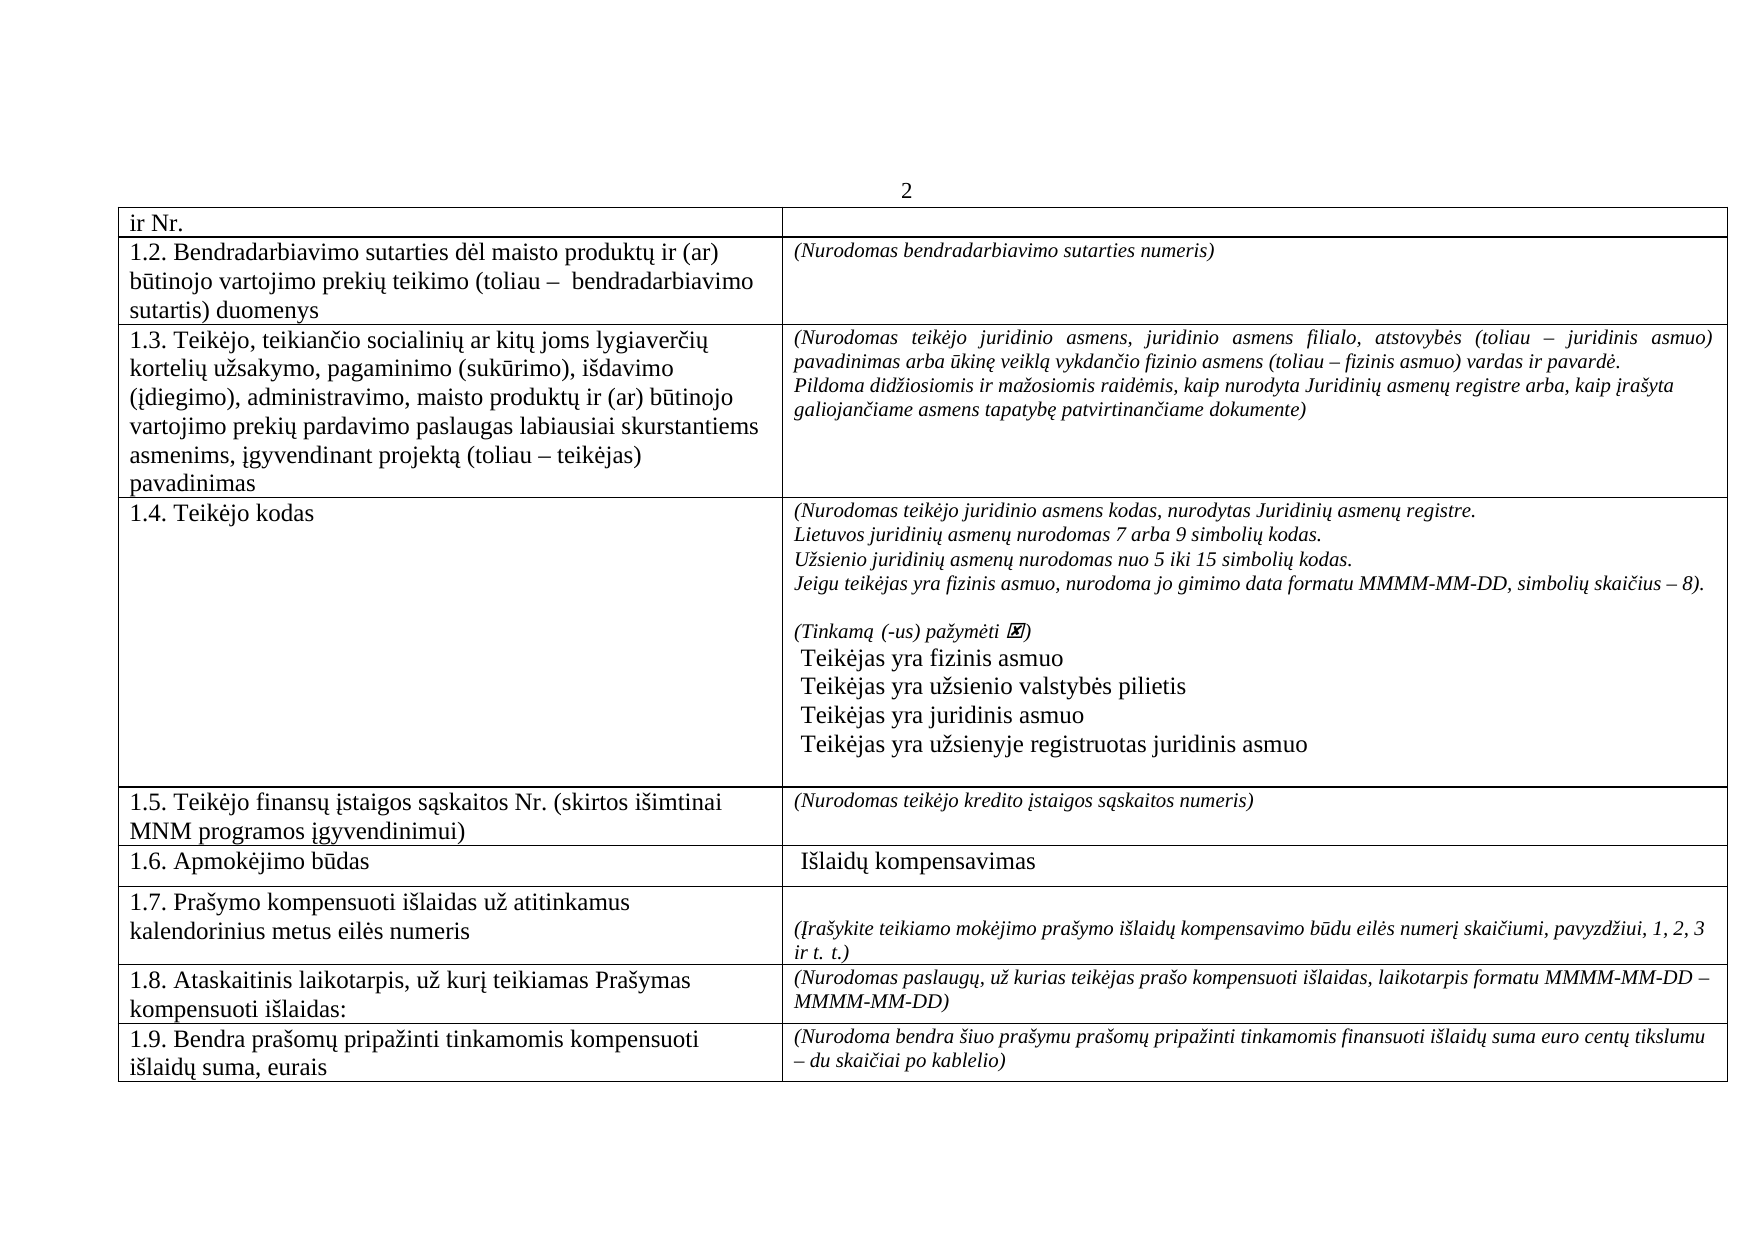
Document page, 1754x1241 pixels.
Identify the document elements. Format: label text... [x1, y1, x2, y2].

table_header [783, 208, 1727, 236]
table_cell 1.6. Apmokėjimo būdas [119, 846, 782, 886]
table_cell 1.3. Teikėjo, teikiančio socialinių ar kitų joms lygiaverčių kortelių užsakymo, pagaminimo (sukūrimo), išdavimo (įdiegimo), administravimo, maisto produktų ir (ar) būtinojo vartojimo prekių pardavimo paslaugas labiausiai skurstantiems asmenims, įgyvendinant projektą (toliau – teikėjas) pavadinimas [119, 325, 782, 497]
table_cell 1.4. Teikėjo kodas [119, 498, 782, 786]
table_cell (Nurodomas bendradarbiavimo sutarties numeris) [783, 238, 1727, 324]
table_cell 1.7. Prašymo kompensuoti išlaidas už atitinkamus kalendorinius metus eilės numeris [119, 887, 782, 964]
table_cell 1.8. Ataskaitinis laikotarpis, už kurį teikiamas Prašymas kompensuoti išlaidas: [119, 965, 782, 1023]
table_cell 1.9. Bendra prašomų pripažinti tinkamomis kompensuoti išlaidų suma, eurais [119, 1024, 782, 1081]
table_cell (Nurodomas teikėjo kredito įstaigos sąskaitos numeris) [783, 788, 1727, 845]
table_cell 1.5. Teikėjo finansų įstaigos sąskaitos Nr. (skirtos išimtinai MNM programos įgyvendinimui) [119, 788, 782, 845]
table_cell (Nurodomas paslaugų, už kurias teikėjas prašo kompensuoti išlaidas, laikotarpis formatu MMMM-MM-DD – MMMM-MM-DD) [783, 965, 1727, 1023]
table_cell (Nurodoma bendra šiuo prašymu prašomų pripažinti tinkamomis finansuoti išlaidų suma euro centų tikslumu – du skaičiai po kablelio) [783, 1024, 1727, 1081]
table_cell (Nurodomas teikėjo juridinio asmens, juridinio asmens filialo, atstovybės (toliau – juridinis asmuo) pavadinimas arba ūkinę veiklą vykdančio fizinio asmens (toliau – fizinis asmuo) vardas ir pavardė. Pildoma didžiosiomis ir mažosiomis raidėmis, kaip nurodyta Juridinių asmenų registre arba, kaip įrašyta galiojančiame asmens tapatybę patvirtinančiame dokumente) [783, 325, 1727, 497]
table_cell (Nurodomas teikėjo juridinio asmens kodas, nurodytas Juridinių asmenų registre. Lietuvos juridinių asmenų nurodomas 7 arba 9 simbolių kodas. Užsienio juridinių asmenų nurodomas nuo 5 iki 15 simbolių kodas. Jeigu teikėjas yra fizinis asmuo, nurodoma jo gimimo data formatu MMMM-MM-DD, simbolių skaičius – 8). (Tinkamą (-us) pažymėti ) Teikėjas yra fizinis asmuo Teikėjas yra užsienio valstybės pilietis Teikėjas yra juridinis asmuo Teikėjas yra užsienyje registruotas juridinis asmuo [783, 498, 1727, 786]
table_cell 1.2. Bendradarbiavimo sutarties dėl maisto produktų ir (ar) būtinojo vartojimo prekių teikimo (toliau – bendradarbiavimo sutartis) duomenys [119, 238, 782, 324]
table_cell Išlaidų kompensavimas [783, 846, 1727, 886]
table_header ir Nr. [119, 208, 782, 236]
table_cell (Įrašykite teikiamo mokėjimo prašymo išlaidų kompensavimo būdu eilės numerį skaičiumi, pavyzdžiui, 1, 2, 3 ir t. t.) [783, 887, 1727, 964]
